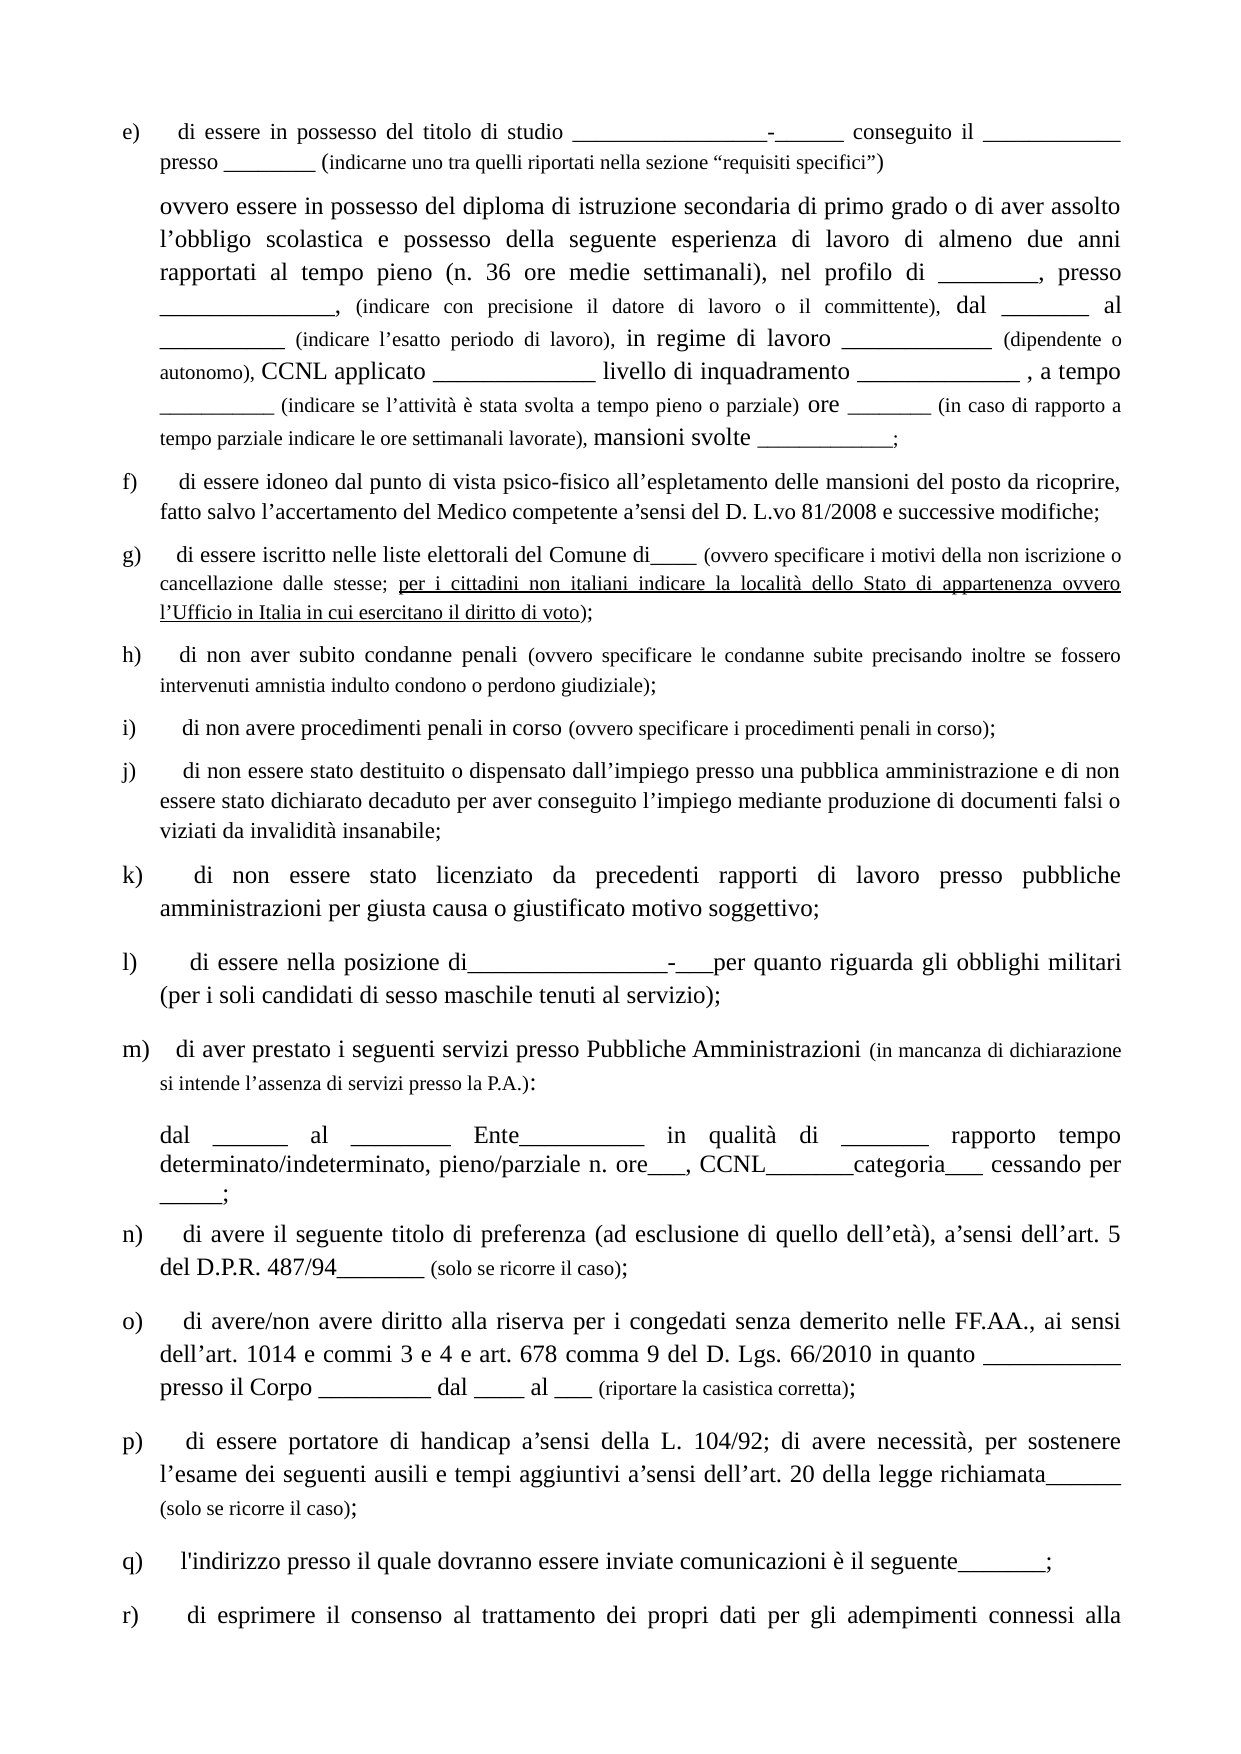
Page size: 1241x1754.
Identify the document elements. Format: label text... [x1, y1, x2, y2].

text g) di essere iscritto nelle liste elettorali del Comune di____ (ovvero specificare i motivi della non iscrizione o cancellazione dalle stesse; per i cittadini non italiani indicare la località dello Stato di appartenenza ovvero l’Ufficio in Italia in cui esercitano il diritto di voto); [122, 541, 1122, 625]
text r) di esprimere il consenso al trattamento dei propri dati per gli adempimenti connessi alla [122, 1600, 1122, 1628]
text h) di non aver subito condanne penali (ovvero specificare le condanne subite precisando inoltre se fossero intervenuti amnistia indulto condono o perdono giudiziale); [122, 641, 1122, 698]
text e) di essere in possesso del titolo di studio _________________-______ conseguito il ____________ presso ________ (indicarne uno tra quelli riportati nella sezione “requisiti specifici”) [122, 118, 1122, 175]
text f) di essere idoneo dal punto di vista psico-fisico all’espletamento delle mansioni del posto da ricoprire, fatto salvo l’accertamento del Medico competente a’sensi del D. L.vo 81/2008 e successive modifiche; [122, 468, 1122, 524]
text q) l'indirizzo presso il quale dovranno essere inviate comunicazioni è il seguente_______; [122, 1546, 1122, 1575]
text j) di non essere stato destituito o dispensato dall’impiego presso una pubblica amministrazione e di non essere stato dichiarato decaduto per aver conseguito l’impiego mediante produzione di documenti falsi o viziati da invalidità insanabile; [122, 757, 1122, 843]
text i) di non avere procedimenti penali in corso (ovvero specificare i procedimenti penali in corso); [122, 714, 1122, 740]
text k) di non essere stato licenziato da precedenti rapporti di lavoro presso pubbliche amministrazioni per giusta causa o giustificato motivo soggettivo; [122, 860, 1122, 922]
text p) di essere portatore di handicap a’sensi della L. 104/92; di avere necessità, per sostenere l’esame dei seguenti ausili e tempi aggiuntivi a’sensi dell’art. 20 della legge richiamata______ (solo se ricorre il caso); [122, 1426, 1122, 1521]
text l) di essere nella posizione di________________-___per quanto riguarda gli obblighi militari (per i soli candidati di sesso maschile tenuti al servizio); [122, 947, 1122, 1008]
text dal ______ al ________ Ente__________ in qualità di _______ rapporto tempo determinato/indeterminato, pieno/parziale n. ore___, CCNL_______categoria___ cessando per _____; [159, 1121, 1122, 1207]
text ovvero essere in possesso del diploma di istruzione secondaria di primo grado o di aver assolto l’obbligo scolastica e possesso della seguente esperienza di lavoro di almeno due anni rapportati al tempo pieno (n. 36 ore medie settimanali), nel profilo di ________, presso ______________, (indicare con precisione il datore di lavoro o il committente), dal _______ al __________ (indicare l’esatto periodo di lavoro), in regime di lavoro ____________ (dipendente o autonomo), CCNL applicato _____________ livello di inquadramento _____________ , a tempo ___________ (indicare se l’attività è stata svolta a tempo pieno o parziale) ore ________ (in caso di rapporto a tempo parziale indicare le ore settimanali lavorate), mansioni svolte _____________; [159, 191, 1122, 451]
text o) di avere/non avere diritto alla riserva per i congedati senza demerito nelle FF.AA., ai sensi dell’art. 1014 e commi 3 e 4 e art. 678 comma 9 del D. Lgs. 66/2010 in quanto ___________ presso il Corpo _________ dal ____ al ___ (riportare la casistica corretta); [122, 1306, 1122, 1401]
text m) di aver prestato i seguenti servizi presso Pubbliche Amministrazioni (in mancanza di dichiarazione si intende l’assenza di servizi presso la P.A.): [122, 1034, 1122, 1095]
text n) di avere il seguente titolo di preferenza (ad esclusione di quello dell’età), a’sensi dell’art. 5 del D.P.R. 487/94_______ (solo se ricorre il caso); [122, 1219, 1122, 1281]
